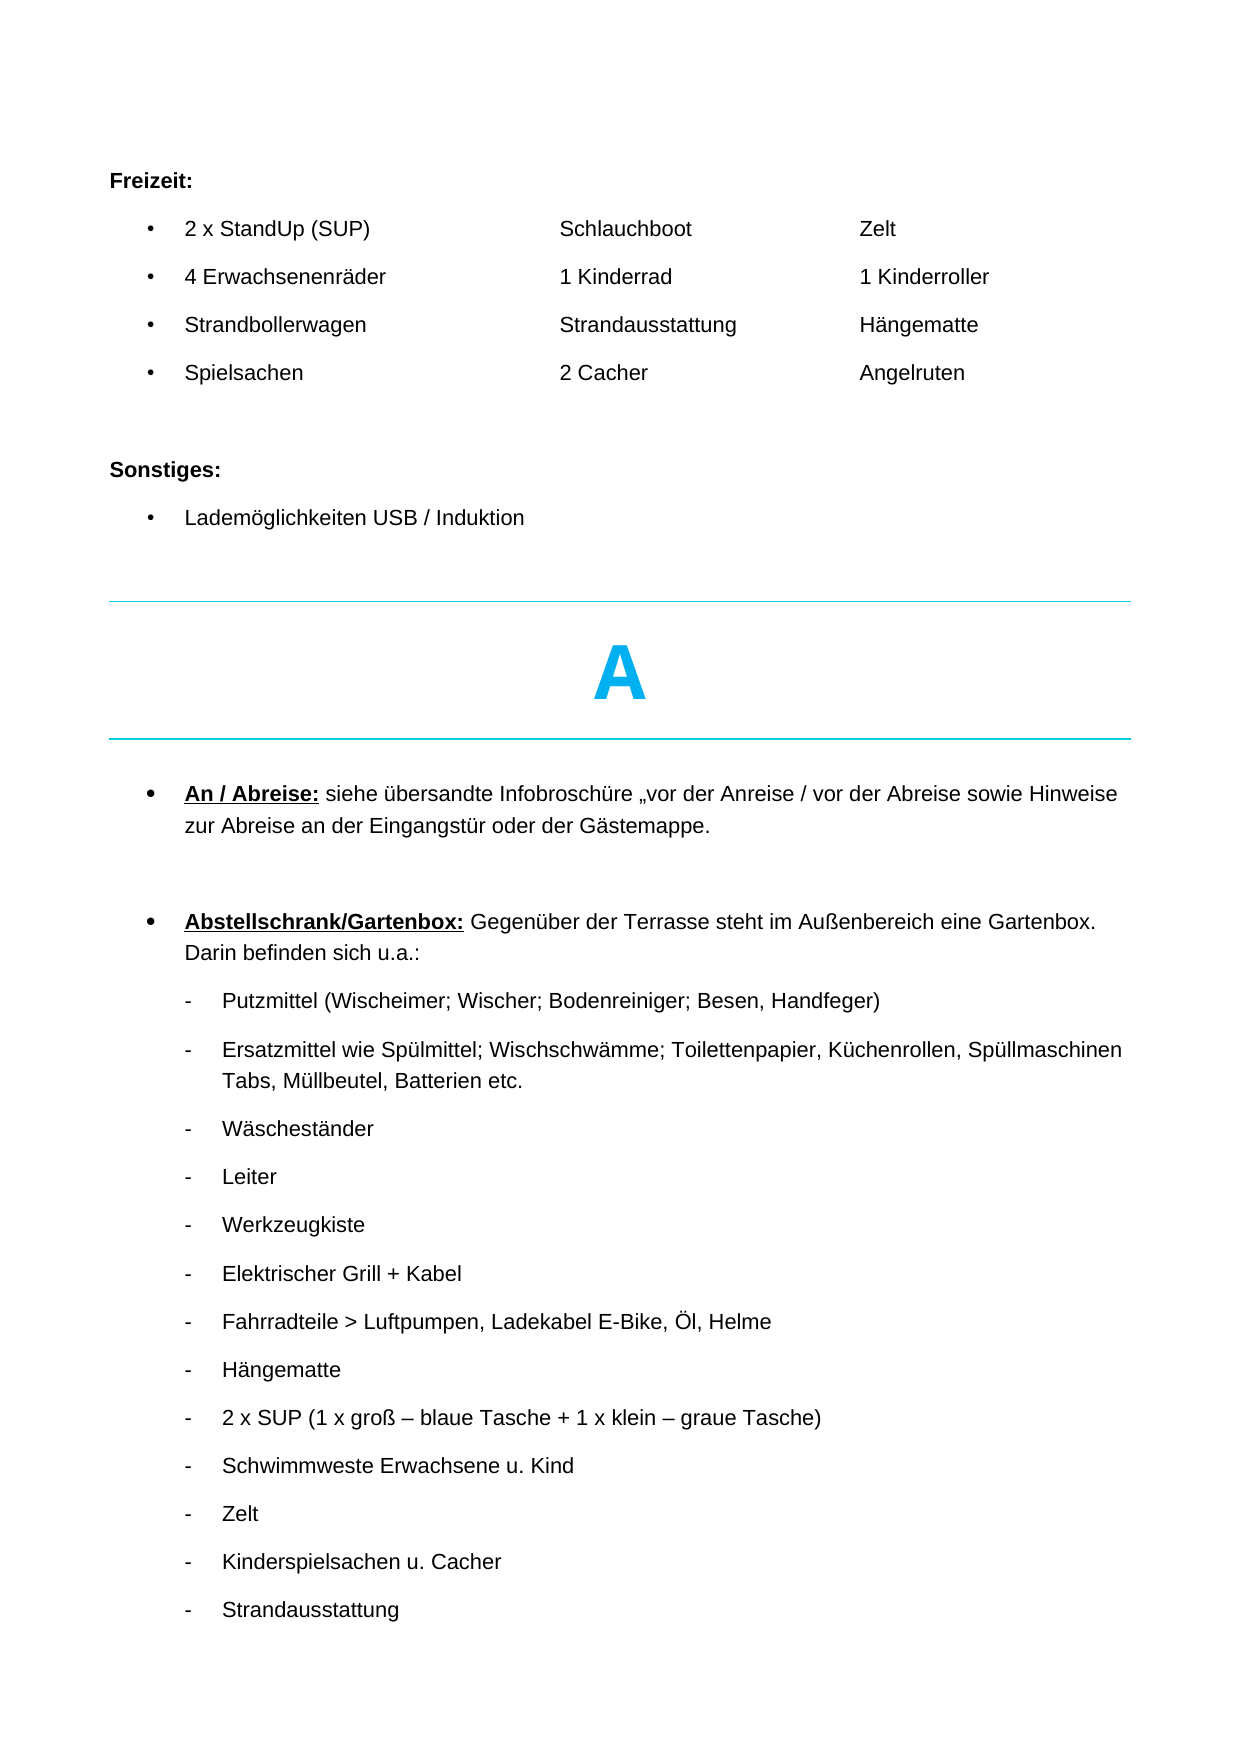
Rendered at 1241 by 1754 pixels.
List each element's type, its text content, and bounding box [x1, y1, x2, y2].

list Strandbollerwagen Strandausstattung Hängematte [147, 312, 1131, 337]
list Spielsachen 2 Cacher Angelruten [147, 360, 1131, 385]
list 2 x SUP (1 x groß – blaue Tasche + 1 x klein – graue Tasche) [184, 1405, 1131, 1430]
text Freizeit: [109, 168, 1131, 193]
list Putzmittel (Wischeimer; Wischer; Bodenreiniger; Besen, Handfeger) [184, 988, 1131, 1014]
list Abstellschrank/Gartenbox: Gegenüber der Terrasse steht im Außenbereich eine Gartenbox. Darin befinden sich u.a.: [147, 909, 1131, 966]
list Hängematte [184, 1357, 1131, 1382]
list Leiter [184, 1164, 1131, 1189]
title A [109, 602, 1131, 738]
list Wäscheständer [184, 1116, 1131, 1141]
list Lademöglichkeiten USB / Induktion [147, 504, 1131, 530]
list Werkzeugkiste [184, 1212, 1131, 1238]
list Schwimmweste Erwachsene u. Kind [184, 1453, 1131, 1478]
list 2 x StandUp (SUP) Schlauchboot Zelt [147, 216, 1131, 241]
list Kinderspielsachen u. Cacher [184, 1549, 1131, 1574]
list 4 Erwachsenenräder 1 Kinderrad 1 Kinderroller [147, 264, 1131, 289]
list Ersatzmittel wie Spülmittel; Wischschwämme; Toilettenpapier, Küchenrollen, Spüllmaschinen Tabs, Müllbeutel, Batterien etc. [184, 1037, 1131, 1093]
list Elektrischer Grill + Kabel [184, 1261, 1131, 1286]
list Strandausstattung [184, 1597, 1131, 1623]
list Zelt [184, 1501, 1131, 1526]
list Fahrradteile > Luftpumpen, Ladekabel E-Bike, Öl, Helme [184, 1309, 1131, 1334]
list An / Abreise: siehe übersandte Infobroschüre „vor der Anreise / vor der Abreise sowie Hinweise zur Abreise an der Eingangstür oder der Gästemappe. [147, 781, 1131, 838]
text Sonstiges: [109, 456, 1131, 482]
